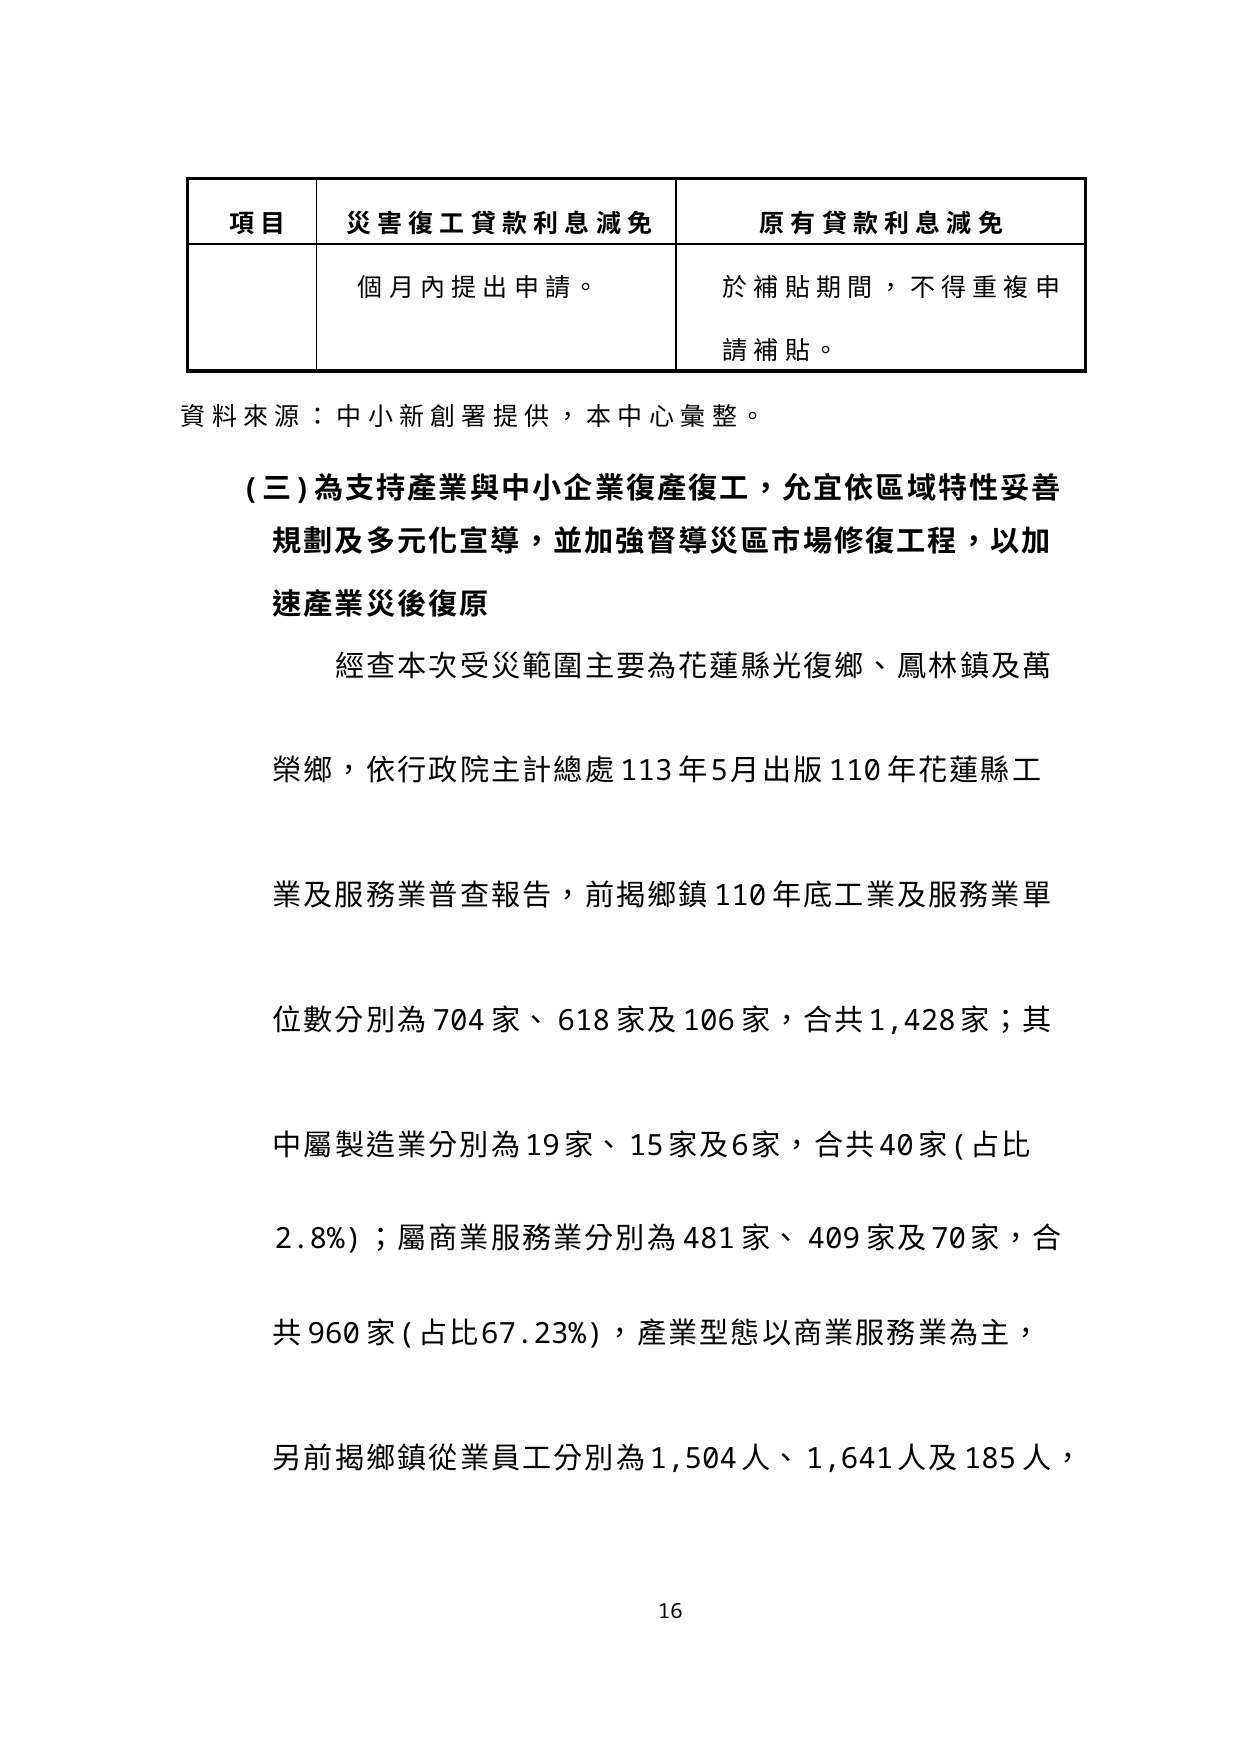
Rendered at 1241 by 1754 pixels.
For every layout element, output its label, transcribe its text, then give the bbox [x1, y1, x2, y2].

table_cell [189, 245, 316, 369]
text 資料來源：中小新創署提供，本中心彙整。 [177, 372, 1063, 435]
table_header 項目 [189, 180, 316, 243]
table_header 災害復工貸款利息減免 [317, 180, 675, 243]
table_cell 個月內提出申請。 [317, 245, 675, 369]
text (三)為支持產業與中小企業復產復工，允宜依區域特性妥善規劃及多元化宣導，並加強督導災區市場修復工程，以加速產業災後復原 [236, 435, 1063, 622]
table_cell 於補貼期間，不得重複申請補貼。 [677, 245, 1084, 369]
text 經查本次受災範圍主要為花蓮縣光復鄉、鳳林鎮及萬榮鄉，依行政院主計總處113年5月出版110年花蓮縣工業及服務業普查報告，前揭鄉鎮110年底工業及服務業單位數分別為704家、618家及106家，合共1,428家；其中屬製造業分別為19家、15家及6家，合共40家(占比2.8%)；屬商業服務業分別為481家、409家及70家，合共960家(占比67.23%)，產業型態以商業服務業為主，另前揭鄉鎮從業員工分別為1,504人、1,641人及185人，合共3,330人(詳表2)，顯示前揭鄉鎮經營事業規模偏小，並多以服務當地居民為主。 [266, 622, 1063, 1497]
table_header 原有貸款利息減免 [677, 180, 1084, 243]
